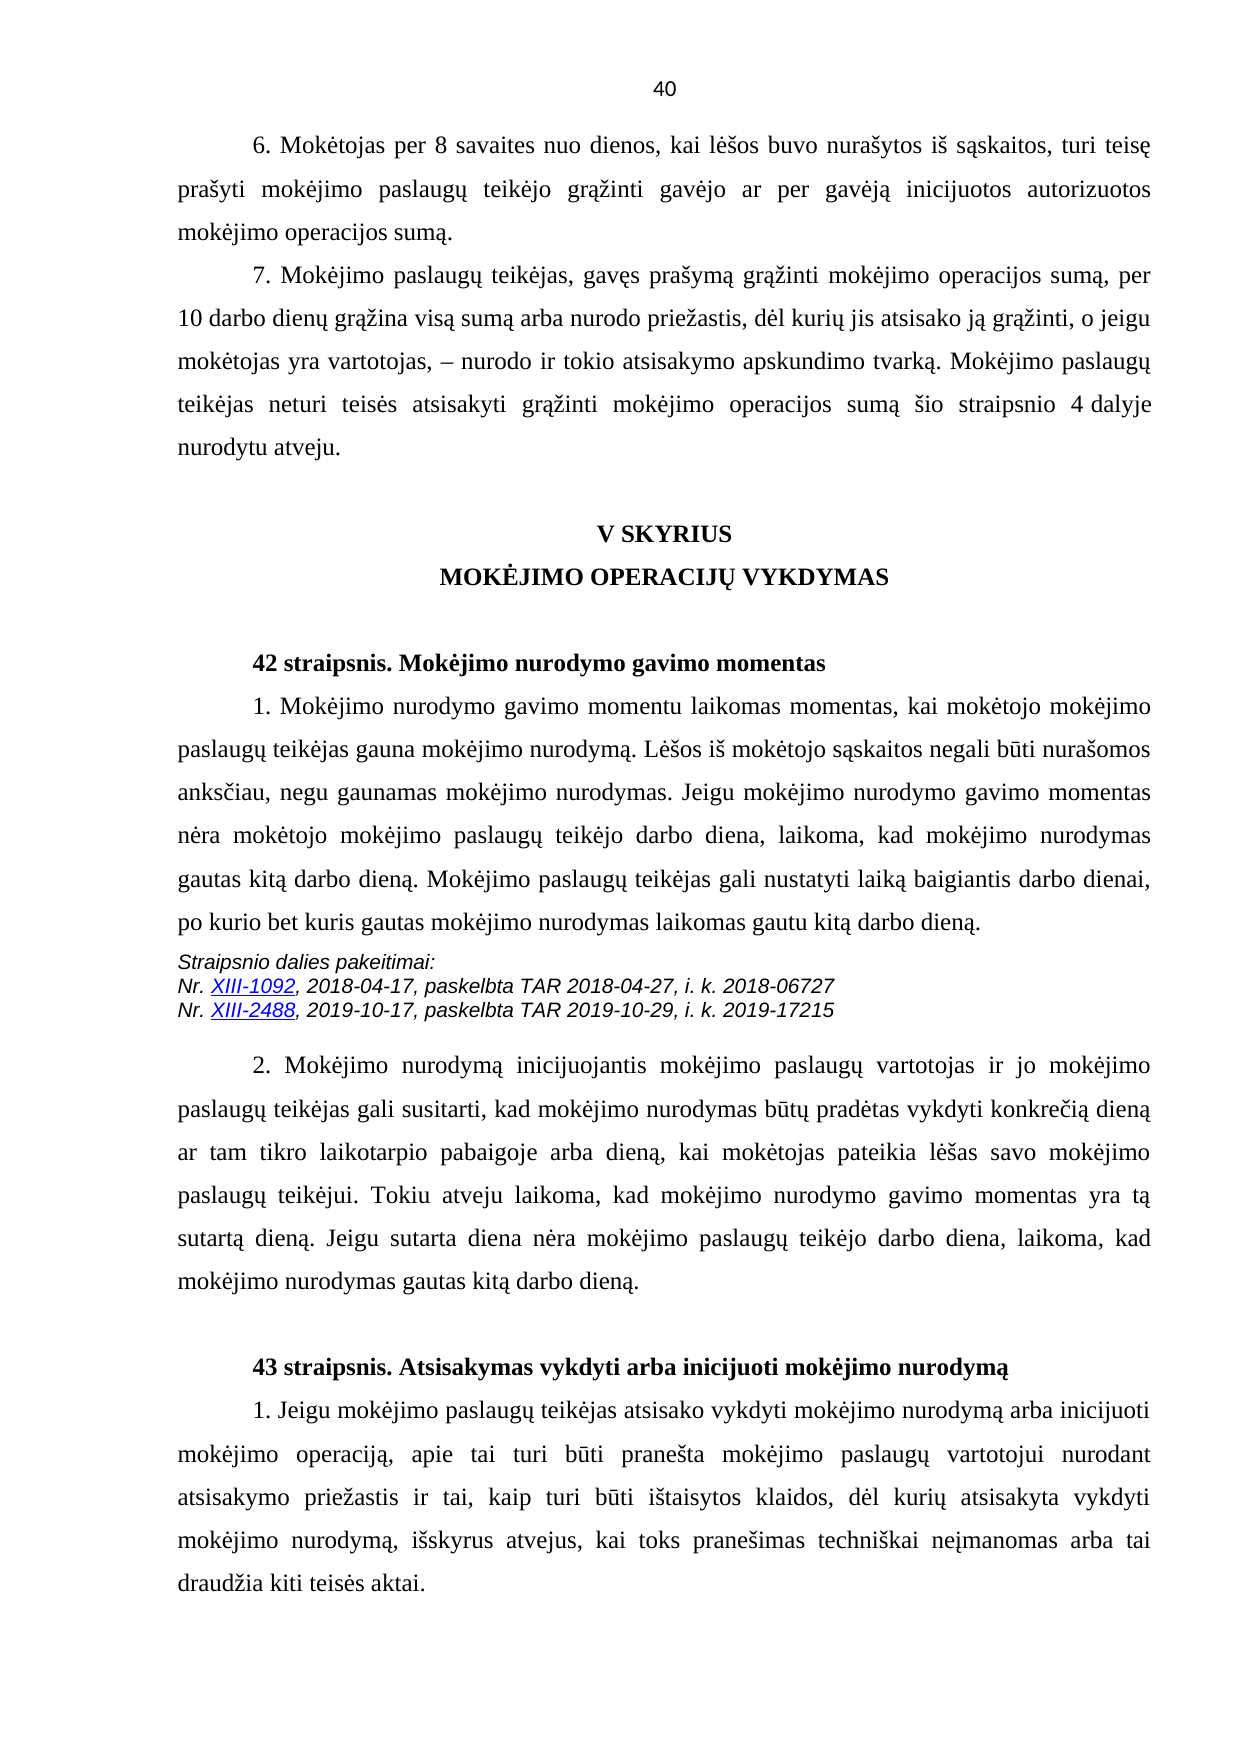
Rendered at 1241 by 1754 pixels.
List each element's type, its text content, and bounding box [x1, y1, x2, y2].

text Nr. XIII-1092, 2018-04-17, paskelbta TAR 2018-04-27, i. k. 2018-06727 [177, 974, 1152, 998]
text Straipsnio dalies pakeitimai: [177, 950, 1152, 974]
text 6. Mokėtojas per 8 savaites nuo dienos, kai lėšos buvo nurašytos iš sąskaitos, turi teisę prašyti mokėjimo paslaugų teikėjo grąžinti gavėjo ar per gavėją inicijuotos autorizuotos mokėjimo operacijos sumą. [177, 131, 1152, 246]
text 7. Mokėjimo paslaugų teikėjas, gavęs prašymą grąžinti mokėjimo operacijos sumą, per 10 darbo dienų grąžina visą sumą arba nurodo priežastis, dėl kurių jis atsisako ją grąžinti, o jeigu mokėtojas yra vartotojas, – nurodo ir tokio atsisakymo apskundimo tvarką. Mokėjimo paslaugų teikėjas neturi teisės atsisakyti grąžinti mokėjimo operacijos sumą šio straipsnio 4 dalyje nurodytu atveju. [177, 260, 1152, 461]
text Nr. XIII-2488, 2019-10-17, paskelbta TAR 2019-10-29, i. k. 2019-17215 [177, 998, 1152, 1022]
text 1. Mokėjimo nurodymo gavimo momentu laikomas momentas, kai mokėtojo mokėjimo paslaugų teikėjas gauna mokėjimo nurodymą. Lėšos iš mokėtojo sąskaitos negali būti nurašomos anksčiau, negu gaunamas mokėjimo nurodymas. Jeigu mokėjimo nurodymo gavimo momentas nėra mokėtojo mokėjimo paslaugų teikėjo darbo diena, laikoma, kad mokėjimo nurodymas gautas kitą darbo dieną. Mokėjimo paslaugų teikėjas gali nustatyti laiką baigiantis darbo dienai, po kurio bet kuris gautas mokėjimo nurodymas laikomas gautu kitą darbo dieną. [177, 691, 1152, 936]
text 2. Mokėjimo nurodymą inicijuojantis mokėjimo paslaugų vartotojas ir jo mokėjimo paslaugų teikėjas gali susitarti, kad mokėjimo nurodymas būtų pradėtas vykdyti konkrečią dieną ar tam tikro laikotarpio pabaigoje arba dieną, kai mokėtojas pateikia lėšas savo mokėjimo paslaugų teikėjui. Tokiu atveju laikoma, kad mokėjimo nurodymo gavimo momentas yra tą sutartą dieną. Jeigu sutarta diena nėra mokėjimo paslaugų teikėjo darbo diena, laikoma, kad mokėjimo nurodymas gautas kitą darbo dieną. [177, 1051, 1152, 1295]
text 43 straipsnis. Atsisakymas vykdyti arba inicijuoti mokėjimo nurodymą [177, 1352, 1152, 1381]
text 1. Jeigu mokėjimo paslaugų teikėjas atsisako vykdyti mokėjimo nurodymą arba inicijuoti mokėjimo operaciją, apie tai turi būti pranešta mokėjimo paslaugų vartotojui nurodant atsisakymo priežastis ir tai, kaip turi būti ištaisytos klaidos, dėl kurių atsisakyta vykdyti mokėjimo nurodymą, išskyrus atvejus, kai toks pranešimas techniškai neįmanomas arba tai draudžia kiti teisės aktai. [177, 1396, 1152, 1597]
text MOKĖJIMO OPERACIJŲ VYKDYMAS [177, 562, 1152, 591]
text V SKYRIUS [177, 519, 1152, 547]
text 42 straipsnis. Mokėjimo nurodymo gavimo momentas [177, 648, 1152, 677]
